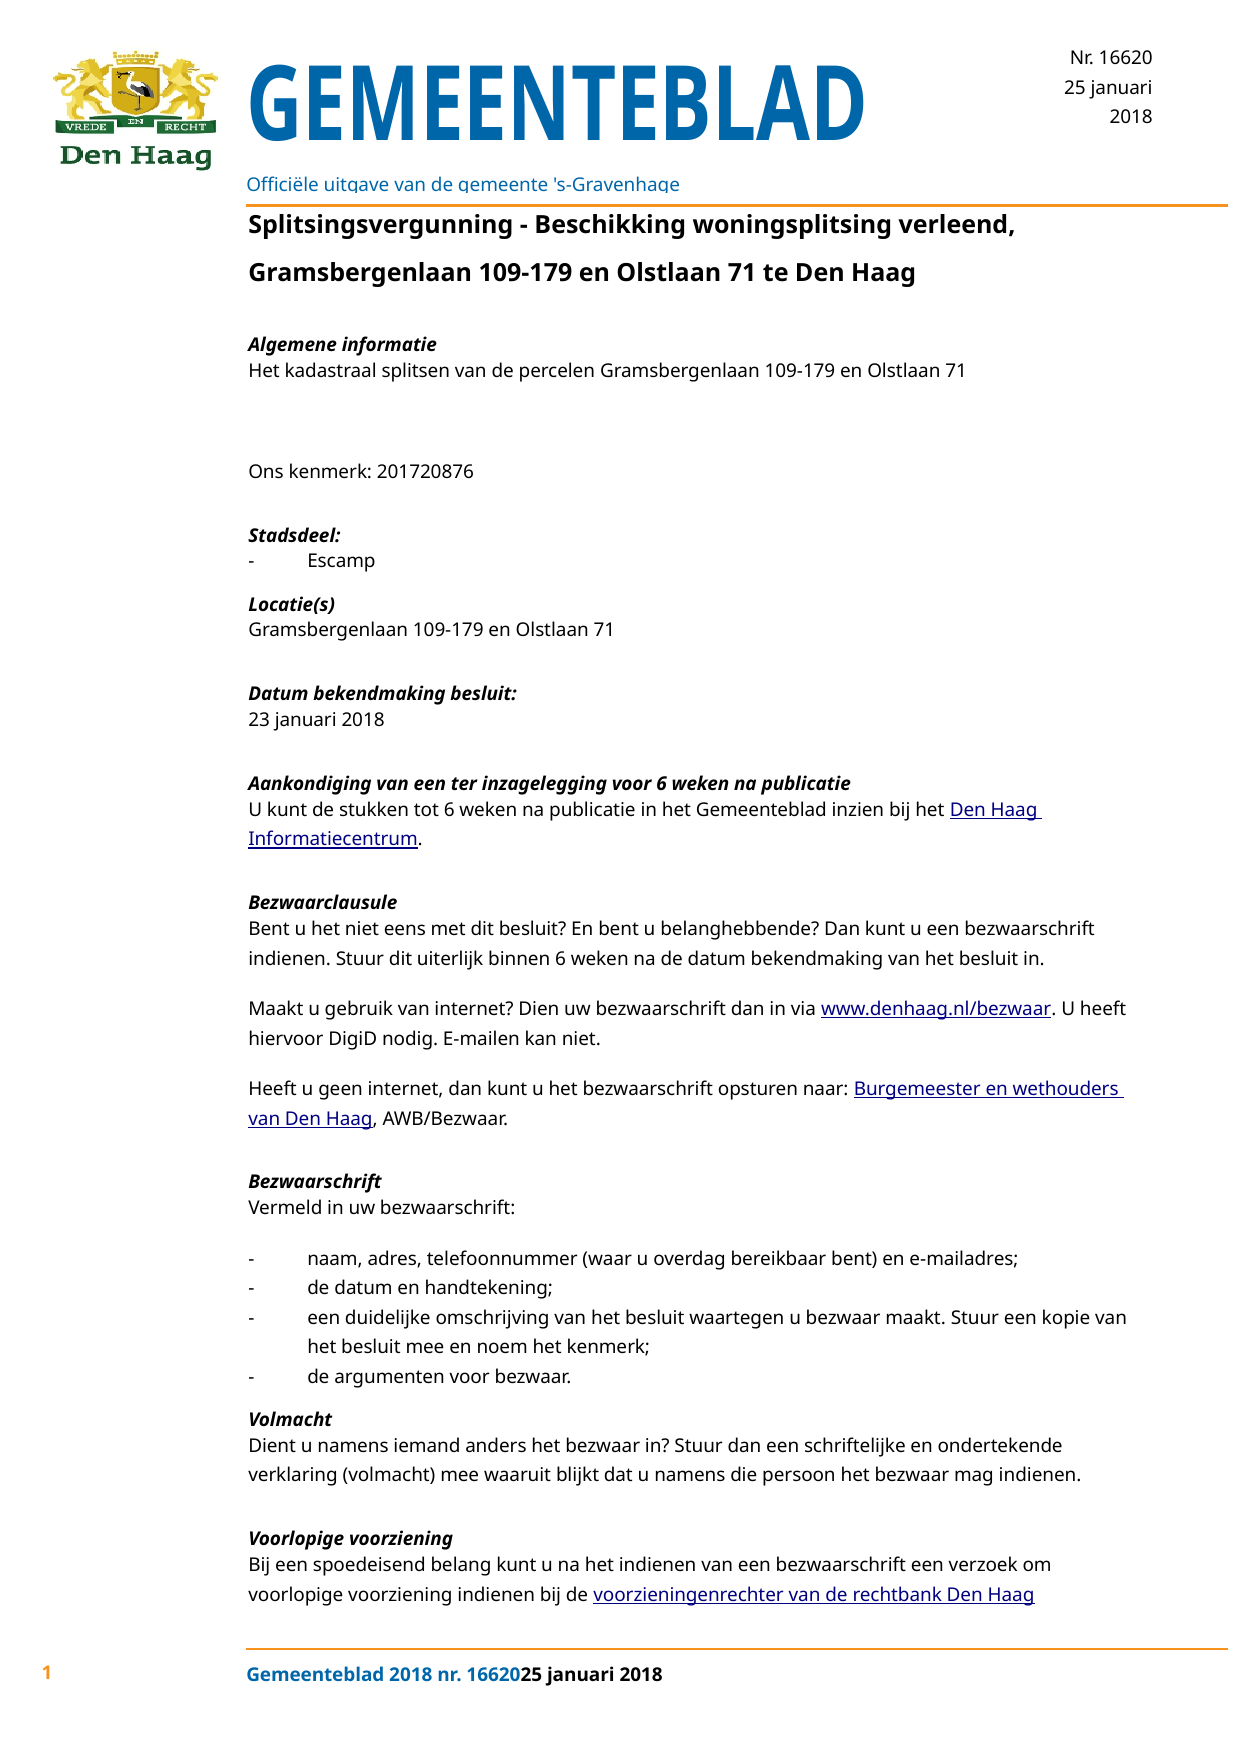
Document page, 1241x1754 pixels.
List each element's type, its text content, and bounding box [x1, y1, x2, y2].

text Datum bekendmaking besluit: [248, 681, 1152, 706]
text Maakt u gebruik van internet? Dien uw bezwaarschrift dan in via www.denhaag.nl/bezwaar. U heeft hiervoor DigiD nodig. E-mailen kan niet. [248, 995, 1152, 1051]
text Het kadastraal splitsen van de percelen Gramsbergenlaan 109-179 en Olstlaan 71 [248, 357, 1152, 383]
text Locatie(s) [248, 591, 1152, 617]
list een duidelijke omschrijving van het besluit waartegen u bezwaar maakt. Stuur een kopie van het besluit mee en noem het kenmerk; [248, 1304, 1152, 1359]
text Bezwaarclausule [248, 889, 1152, 915]
list de argumenten voor bezwaar. [248, 1363, 1152, 1389]
text Algemene informatie [248, 331, 1152, 357]
list Escamp [248, 548, 1152, 573]
text Bent u het niet eens met dit besluit? En bent u belanghebbende? Dan kunt u een bezwaarschrift indienen. Stuur dit uiterlijk binnen 6 weken na de datum bekendmaking van het besluit in. [248, 915, 1152, 971]
list naam, adres, telefoonnummer (waar u overdag bereikbaar bent) en e-mailadres; [248, 1245, 1152, 1271]
text Stadsdeel: [248, 522, 1152, 548]
text 23 januari 2018 [248, 706, 1152, 732]
text Dient u namens iemand anders het bezwaar in? Stuur dan een schriftelijke en ondertekende verklaring (volmacht) mee waaruit blijkt dat u namens die persoon het bezwaar mag indienen. [248, 1432, 1152, 1487]
text Voorlopige voorziening [248, 1526, 1152, 1551]
text U kunt de stukken tot 6 weken na publicatie in het Gemeenteblad inzien bij het Den Haag Informatiecentrum. [248, 796, 1152, 851]
picture [41, 47, 231, 172]
text Bezwaarschrift [248, 1169, 1152, 1194]
text Gramsbergenlaan 109-179 en Olstlaan 71 [248, 617, 1152, 642]
text Bij een spoedeisend belang kunt u na het indienen van een bezwaarschrift een verzoek om voorlopige voorziening indienen bij de voorzieningenrechter van de rechtbank Den Haag [248, 1551, 1152, 1607]
text Ons kenmerk: 201720876 [248, 458, 1152, 484]
list de datum en handtekening; [248, 1274, 1152, 1300]
text Splitsingsvergunning - Beschikking woningsplitsing verleend, Gramsbergenlaan 109-179 en Olstlaan 71 te Den Haag [248, 207, 1152, 288]
text Vermeld in uw bezwaarschrift: [248, 1194, 1152, 1220]
text Aankondiging van een ter inzagelegging voor 6 weken na publicatie [248, 770, 1152, 796]
text Heeft u geen internet, dan kunt u het bezwaarschrift opsturen naar: Burgemeester en wethouders van Den Haag, AWB/Bezwaar. [248, 1075, 1152, 1131]
text Volmacht [248, 1406, 1152, 1432]
